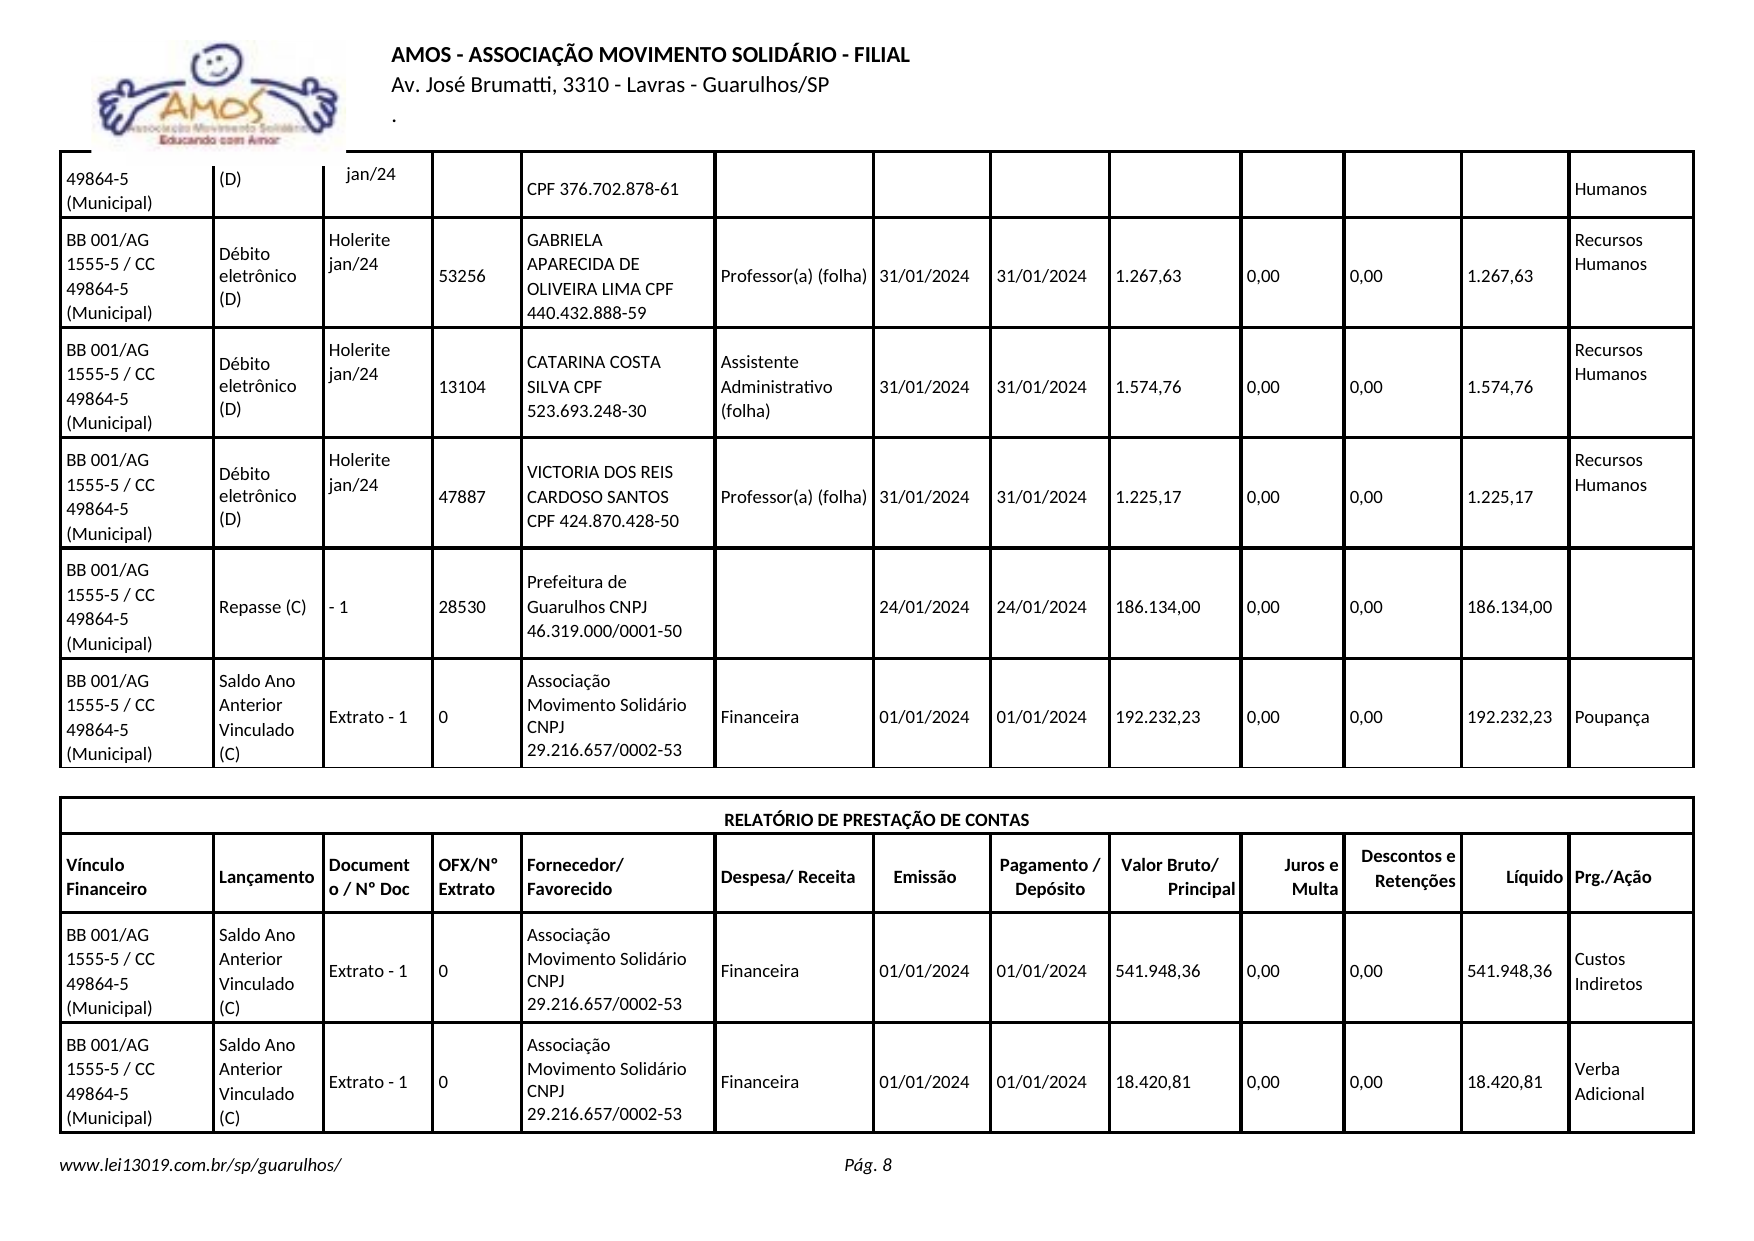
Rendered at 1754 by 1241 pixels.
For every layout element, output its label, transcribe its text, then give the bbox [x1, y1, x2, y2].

table_cell 0 [434, 914, 520, 1021]
table_cell Repasse (C) [215, 550, 322, 657]
table_cell Saldo Ano Anterior Vinculado (C) [215, 660, 322, 767]
table_cell 01/01/2024 [992, 660, 1108, 767]
table_cell 0,00 [1243, 329, 1342, 436]
table_cell 53256 [434, 219, 520, 326]
table_cell Financeira [717, 660, 872, 767]
table_cell 47887 [434, 439, 520, 546]
table_cell Document o / Nº Doc [325, 835, 431, 911]
table_cell 28530 [434, 550, 520, 657]
table_cell Prg./Ação [1571, 835, 1692, 911]
table_cell 01/01/2024 [875, 660, 989, 767]
table_cell 24/01/2024 [992, 550, 1108, 657]
table_cell 13104 [434, 329, 520, 436]
table_cell 0,00 [1346, 329, 1460, 436]
table_cell 0,00 [1243, 219, 1342, 326]
table_cell Saldo Ano Anterior Vinculado (C) [215, 1024, 322, 1131]
table_cell 31/01/2024 [875, 219, 989, 326]
table_cell 0 [434, 1024, 520, 1131]
table_cell - 1 [325, 550, 431, 657]
table_cell CATARINA COSTA SILVA CPF 523.693.248-30 [523, 329, 713, 436]
table_cell 01/01/2024 [875, 1024, 989, 1131]
table_cell Holerite jan/24 [325, 329, 431, 436]
table_cell Pagamento / Depósito [992, 835, 1108, 911]
table_cell Associação Movimento Solidário CNPJ 29.216.657/0002-53 [523, 1024, 713, 1131]
table_cell Holerite jan/24 [325, 219, 431, 326]
table_cell 31/01/2024 [992, 219, 1108, 326]
table_cell 0,00 [1243, 914, 1342, 1021]
table_cell Descontos e Retenções [1346, 835, 1460, 911]
table_cell 18.420,81 [1111, 1024, 1239, 1131]
table_cell Holerite jan/24 [325, 439, 431, 546]
table_cell 192.232,23 [1463, 660, 1567, 767]
table_cell 0,00 [1243, 550, 1342, 657]
table_cell [1571, 550, 1692, 657]
table_cell Poupança [1571, 660, 1692, 767]
table_cell [1463, 153, 1567, 216]
table_cell 0,00 [1346, 439, 1460, 546]
table_cell 1.574,76 [1111, 329, 1239, 436]
table_cell 24/01/2024 [875, 550, 989, 657]
table_cell Recursos Humanos [1571, 439, 1692, 546]
table_cell Recursos Humanos [1571, 219, 1692, 326]
table_cell 186.134,00 [1463, 550, 1567, 657]
table_cell BB 001/AG 1555-5 / CC 49864-5 (Municipal) [62, 1024, 212, 1131]
table_cell Humanos [1571, 153, 1692, 216]
table_cell Emissão [875, 835, 989, 911]
table_cell 1.574,76 [1463, 329, 1567, 436]
table_cell BB 001/AG 1555-5 / CC 49864-5 (Municipal) [62, 219, 212, 326]
table_cell jan/24 [325, 153, 431, 216]
table_cell 0,00 [1346, 914, 1460, 1021]
table_cell Despesa/ Receita [717, 835, 872, 911]
table_cell 49864-5 (Municipal) [62, 153, 212, 216]
table_cell Custos Indiretos [1571, 914, 1692, 1021]
table_cell BB 001/AG 1555-5 / CC 49864-5 (Municipal) [62, 550, 212, 657]
table_cell VICTORIA DOS REIS CARDOSO SANTOS CPF 424.870.428-50 [523, 439, 713, 546]
table_cell 541.948,36 [1111, 914, 1239, 1021]
table_cell [1243, 153, 1342, 216]
table_cell OFX/Nº Extrato [434, 835, 520, 911]
table_cell 0,00 [1243, 1024, 1342, 1131]
table_cell 186.134,00 [1111, 550, 1239, 657]
table_cell Juros e Multa [1243, 835, 1342, 911]
table_cell (D) [215, 166, 322, 216]
table_cell 31/01/2024 [875, 439, 989, 546]
table_cell Saldo Ano Anterior Vinculado (C) [215, 914, 322, 1021]
table_cell 0,00 [1346, 550, 1460, 657]
table_cell Prefeitura de Guarulhos CNPJ 46.319.000/0001-50 [523, 550, 713, 657]
table_cell [875, 153, 989, 216]
table_cell [717, 550, 872, 657]
table_cell Financeira [717, 1024, 872, 1131]
table_cell Professor(a) (folha) [717, 439, 872, 546]
table_cell 0,00 [1243, 439, 1342, 546]
table_cell [717, 153, 872, 216]
table_cell GABRIELA APARECIDA DE OLIVEIRA LIMA CPF 440.432.888-59 [523, 219, 713, 326]
table_cell [1111, 153, 1239, 216]
table_cell 541.948,36 [1463, 914, 1567, 1021]
table_cell 0,00 [1346, 660, 1460, 767]
table_cell 0,00 [1243, 660, 1342, 767]
table_cell 1.267,63 [1463, 219, 1567, 326]
table_cell Débito eletrônico (D) [215, 439, 322, 546]
table_cell 18.420,81 [1463, 1024, 1567, 1131]
table_cell Débito eletrônico (D) [215, 329, 322, 436]
table_cell Associação Movimento Solidário CNPJ 29.216.657/0002-53 [523, 914, 713, 1021]
table_cell 01/01/2024 [875, 914, 989, 1021]
table_cell [992, 153, 1108, 216]
table_cell Valor Bruto/ Principal [1111, 835, 1239, 911]
table_cell Débito eletrônico (D) [215, 219, 322, 326]
table_cell BB 001/AG 1555-5 / CC 49864-5 (Municipal) [62, 439, 212, 546]
table_cell BB 001/AG 1555-5 / CC 49864-5 (Municipal) [62, 329, 212, 436]
table_cell 1.225,17 [1463, 439, 1567, 546]
table_cell Assistente Administrativo (folha) [717, 329, 872, 436]
table_cell CPF 376.702.878-61 [523, 153, 713, 216]
table_cell Líquido [1463, 835, 1567, 911]
table_cell [434, 153, 520, 216]
table_cell BB 001/AG 1555-5 / CC 49864-5 (Municipal) [62, 914, 212, 1021]
table_cell 192.232,23 [1111, 660, 1239, 767]
table_cell BB 001/AG 1555-5 / CC 49864-5 (Municipal) [62, 660, 212, 767]
table_cell Professor(a) (folha) [717, 219, 872, 326]
table_cell Lançamento [215, 835, 322, 911]
table_cell Extrato - 1 [325, 1024, 431, 1131]
table_cell Vínculo Financeiro [62, 835, 212, 911]
table_cell Verba Adicional [1571, 1024, 1692, 1131]
table_cell Recursos Humanos [1571, 329, 1692, 436]
table_cell Associação Movimento Solidário CNPJ 29.216.657/0002-53 [523, 660, 713, 767]
table_cell Extrato - 1 [325, 660, 431, 767]
table_cell 01/01/2024 [992, 914, 1108, 1021]
table_cell Fornecedor/ Favorecido [523, 835, 713, 911]
table_cell Financeira [717, 914, 872, 1021]
table_cell 0,00 [1346, 219, 1460, 326]
table_cell 01/01/2024 [992, 1024, 1108, 1131]
table_cell 1.225,17 [1111, 439, 1239, 546]
table_cell 1.267,63 [1111, 219, 1239, 326]
table_cell [1346, 153, 1460, 216]
table_cell 0 [434, 660, 520, 767]
table_cell Extrato - 1 [325, 914, 431, 1021]
table_cell 31/01/2024 [992, 439, 1108, 546]
table_header RELATÓRIO DE PRESTAÇÃO DE CONTAS [62, 799, 1692, 832]
table_cell 31/01/2024 [992, 329, 1108, 436]
table_cell 0,00 [1346, 1024, 1460, 1131]
table_cell 31/01/2024 [875, 329, 989, 436]
